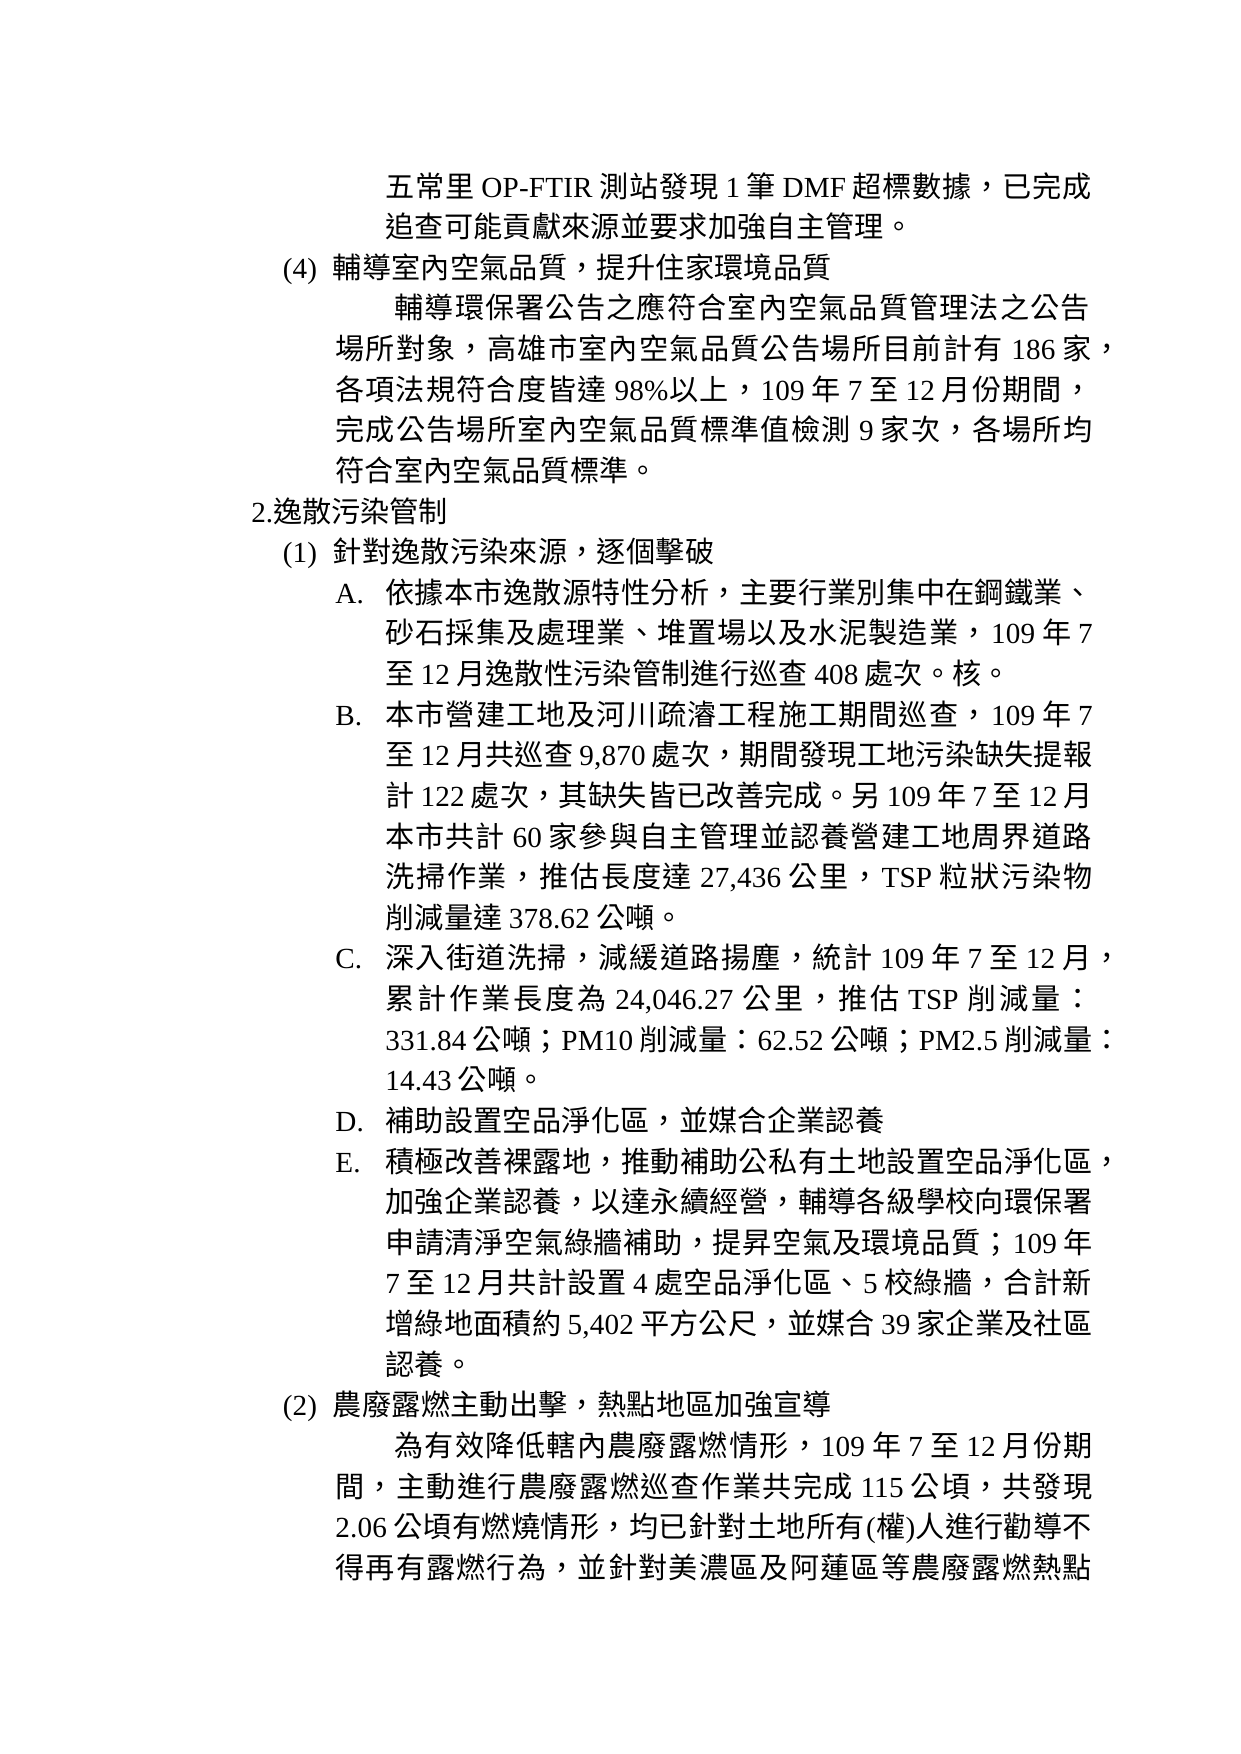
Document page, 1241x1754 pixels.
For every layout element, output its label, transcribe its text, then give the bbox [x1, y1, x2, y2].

text 為有效降低轄內農廢露燃情形，109年7至12月份期間，主動進行農廢露燃巡查作業共完成115公頃，共發現2.06公頃有燃燒情形，均已針對土地所有(權)人進行勸導不得再有露燃行為，並針對美濃區及阿蓮區等農廢露燃熱點 [335, 1424, 1092, 1586]
list 補助設置空品淨化區，並媒合企業認養 [335, 1099, 1092, 1139]
list 針對逸散污染來源，逐個擊破 [283, 530, 1092, 571]
list 輔導室內空氣品質，提升住家環境品質 [283, 246, 1092, 286]
list 積極改善裸露地，推動補助公私有土地設置空品淨化區，加強企業認養，以達永續經營，輔導各級學校向環保署申請清淨空氣綠牆補助，提昇空氣及環境品質；109年7至12月共計設置4處空品淨化區、5校綠牆，合計新增綠地面積約5,402平方公尺，並媒合39家企業及社區認養。 [335, 1139, 1092, 1383]
list 農廢露燃主動出擊，熱點地區加強宣導 [283, 1383, 1092, 1424]
list 深入街道洗掃，減緩道路揚塵，統計109年7至12月，累計作業長度為24,046.27公里，推估TSP削減量：331.84公噸；PM10削減量：62.52公噸；PM2.5削減量：14.43公噸。 [335, 936, 1092, 1099]
text 輔導環保署公告之應符合室內空氣品質管理法之公告場所對象，高雄市室內空氣品質公告場所目前計有186家，各項法規符合度皆達98%以上，109年7至12月份期間，完成公告場所室內空氣品質標準值檢測9家次，各場所均符合室內空氣品質標準。 [335, 286, 1092, 489]
list 本市營建工地及河川疏濬工程施工期間巡查，109年7至12月共巡查9,870處次，期間發現工地污染缺失提報計122處次，其缺失皆已改善完成。另109年7至12月本市共計60家參與自主管理並認養營建工地周界道路洗掃作業，推估長度達27,436公里，TSP粒狀污染物削減量達378.62公噸。 [335, 693, 1092, 936]
list 五常里OP-FTIR測站發現1筆DMF超標數據，已完成追查可能貢獻來源並要求加強自主管理。 [335, 164, 1092, 246]
list 依據本市逸散源特性分析，主要行業別集中在鋼鐵業、砂石採集及處理業、堆置場以及水泥製造業，109年7至12月逸散性污染管制進行巡查408處次。核。 [335, 571, 1092, 693]
text 2.逸散污染管制 [251, 489, 1092, 530]
